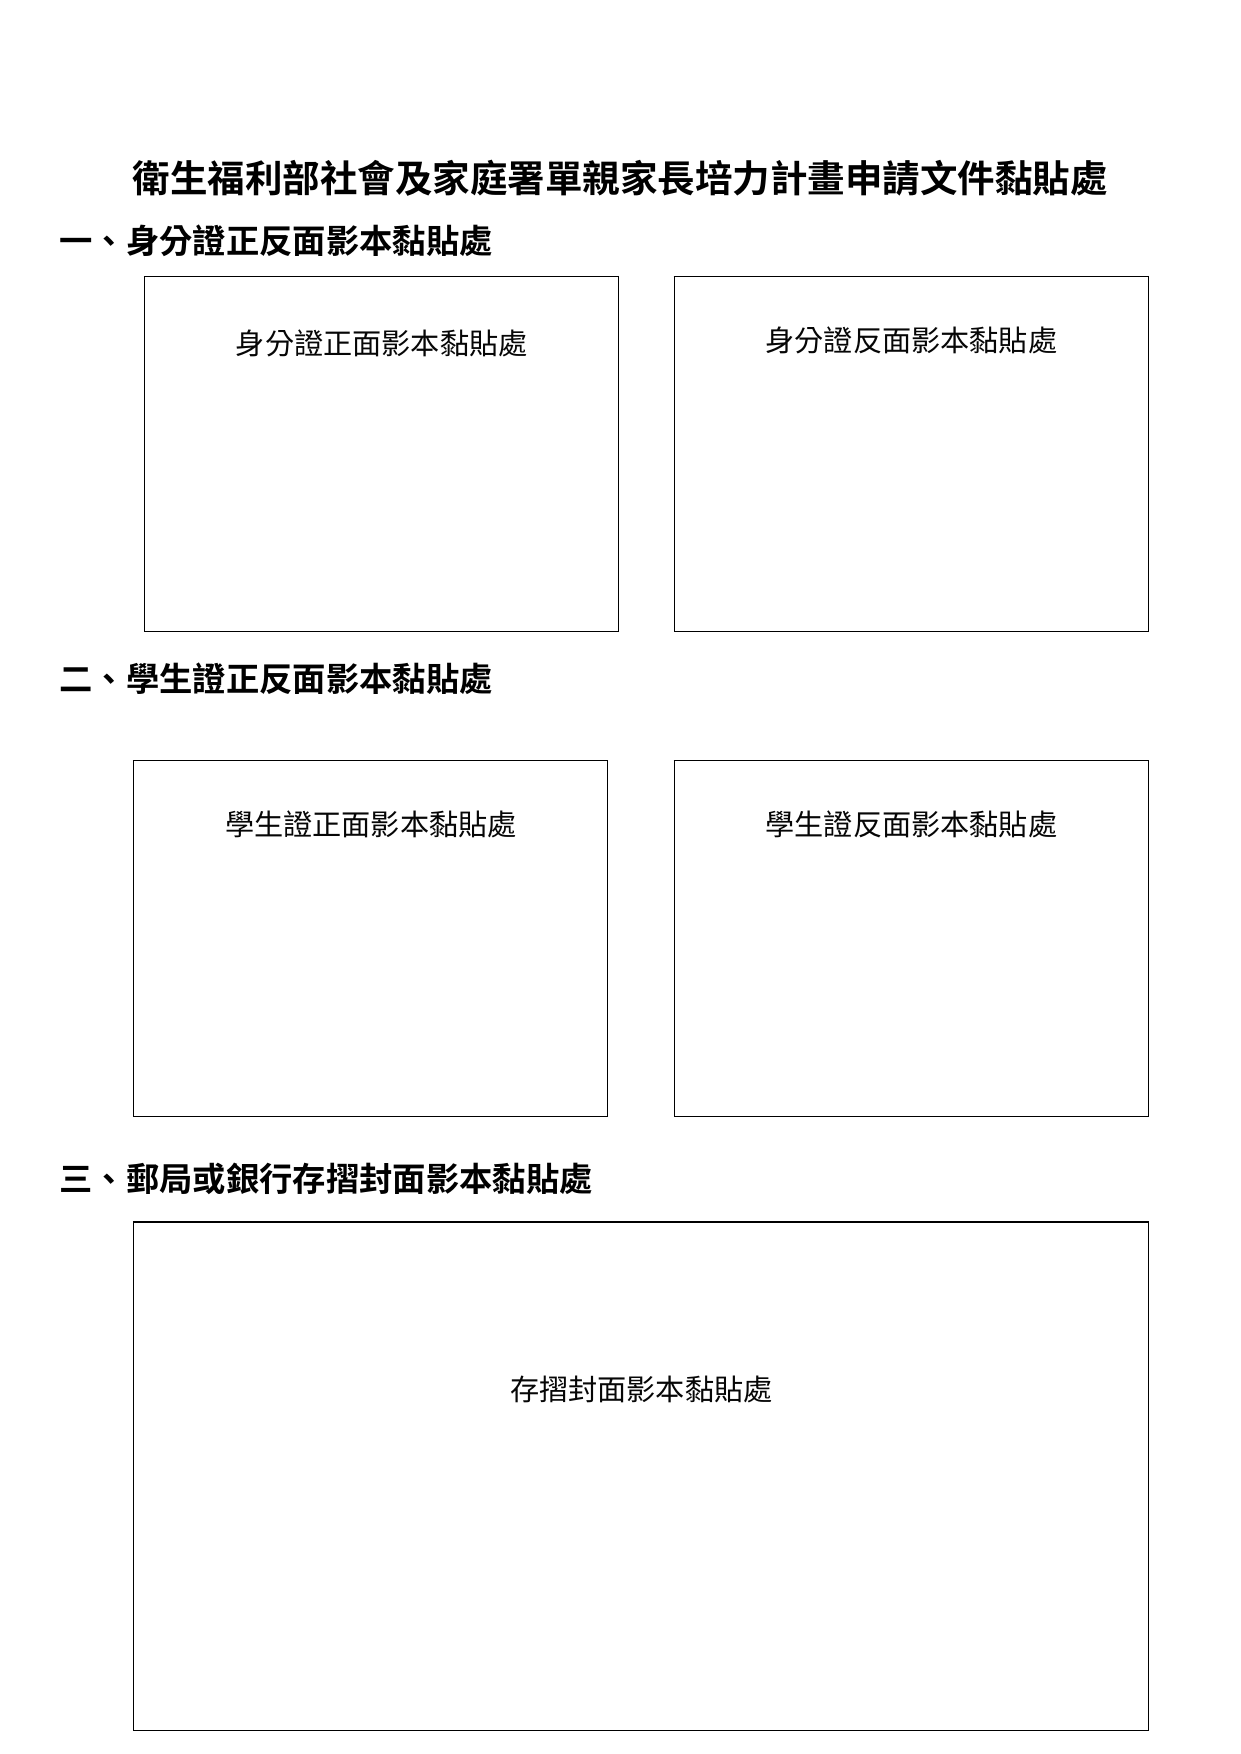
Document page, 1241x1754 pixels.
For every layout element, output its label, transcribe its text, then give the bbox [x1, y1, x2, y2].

text 存摺封面影本黏貼處 [149, 1376, 1133, 1407]
text 二、學生證正反面影本黏貼處 [59, 635, 1181, 697]
text 衛生福利部社會及家庭署單親家長培力計畫申請文件黏貼處 [59, 135, 1181, 197]
text 學生證反面影本黏貼處 [689, 811, 1133, 842]
text 學生證正面影本黏貼處 [149, 811, 592, 842]
text 身分證正面影本黏貼處 [160, 326, 603, 357]
text 身分證反面影本黏貼處 [689, 326, 1133, 357]
text 三、郵局或銀行存摺封面影本黏貼處 [59, 1135, 1181, 1197]
text 一、身分證正反面影本黏貼處 [59, 197, 1181, 260]
